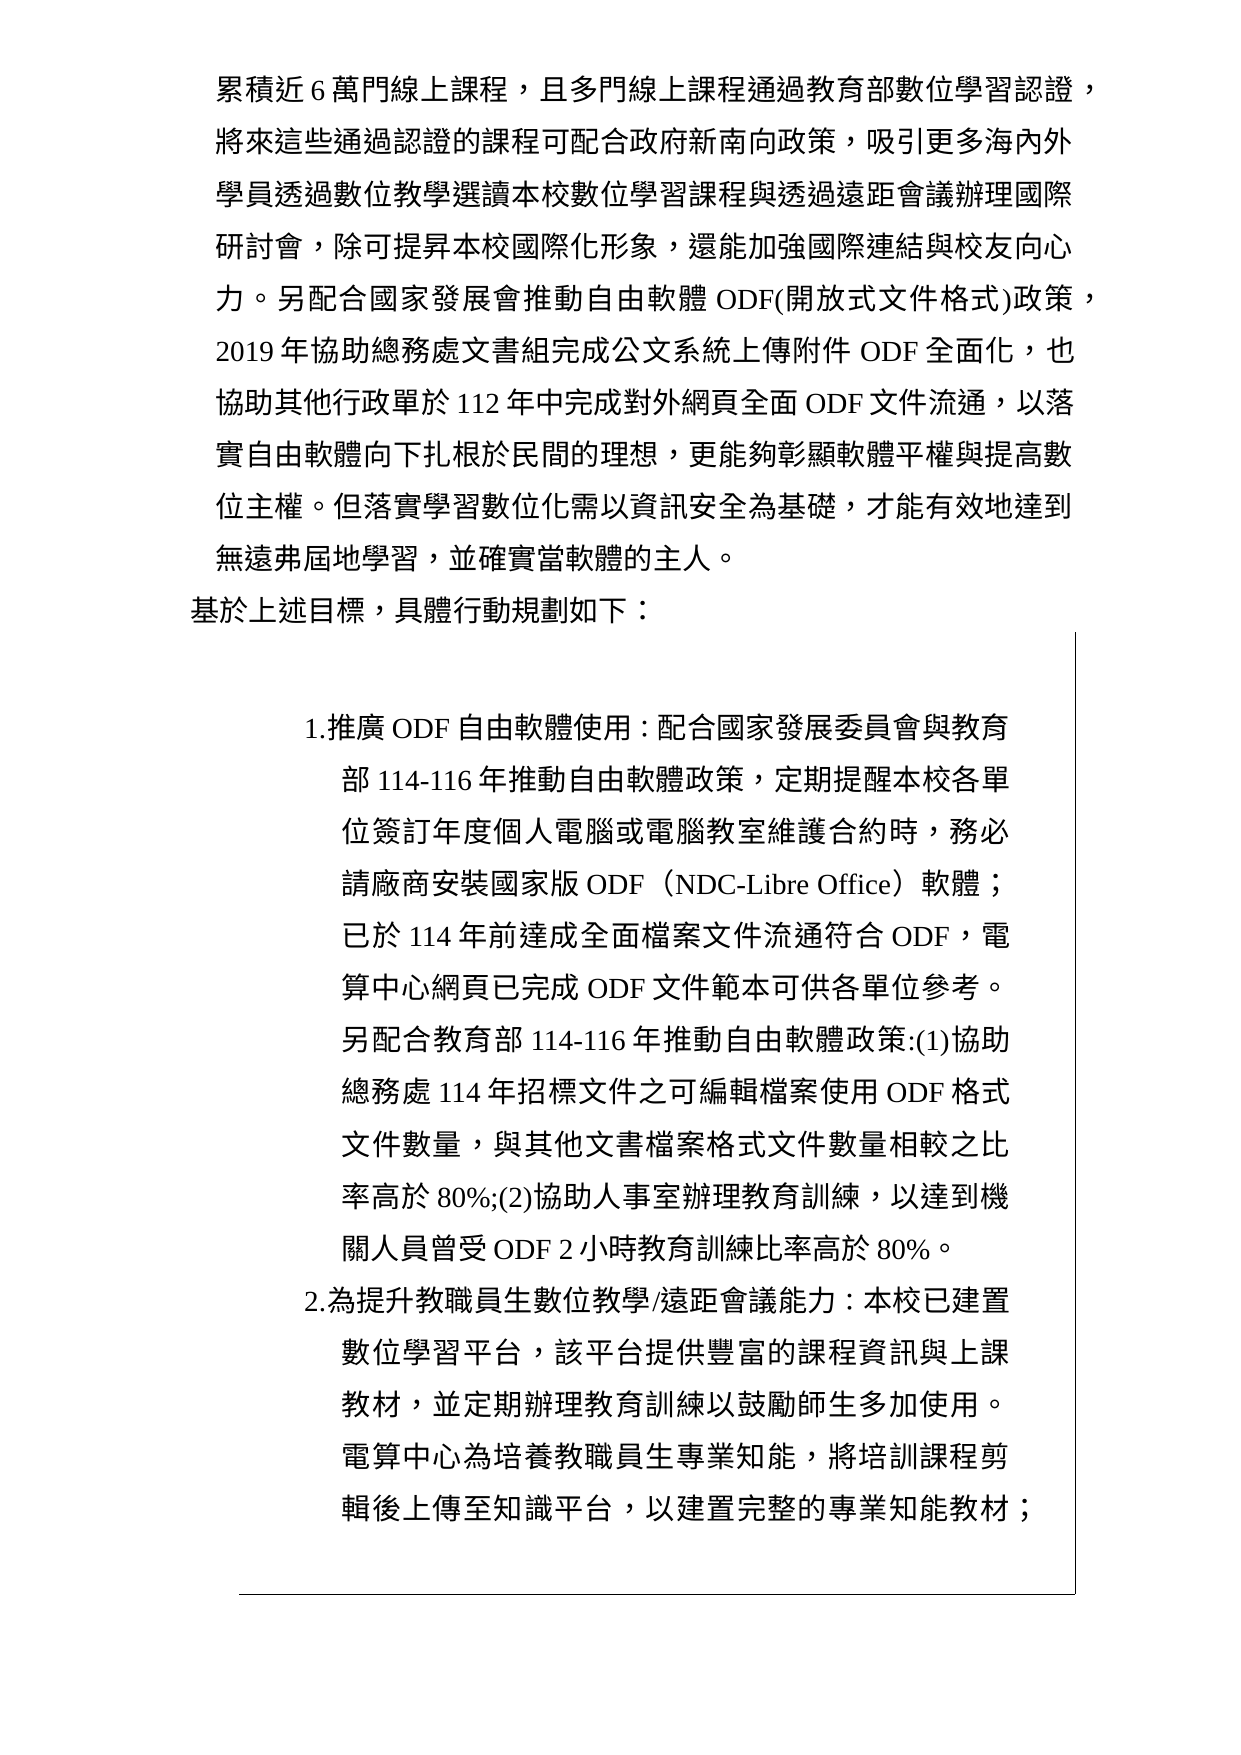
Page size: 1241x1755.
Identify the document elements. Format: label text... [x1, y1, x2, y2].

list 為提升教職員生數位教學/遠距會議能力：本校已建置數位學習平台，該平台提供豐富的課程資訊與上課教材，並定期辦理教育訓練以鼓勵師生多加使用。電算中心為培養教職員生專業知能，將培訓課程剪輯後上傳至知識平台，以建置完整的專業知能教材； [239, 1269, 1075, 1594]
text 配合教育部遠距教學訪視指標與推動自由軟體政策，本校教務處與電算中心共同推動遠距教學。自2006年建置數位學習平台迄今，已累積近6萬門線上課程，且多門線上課程通過教育部數位學習認證，將來這些通過認證的課程可配合政府新南向政策，吸引更多海內外學員透過數位教學選讀本校數位學習課程與透過遠距會議辦理國際研討會，除可提昇本校國際化形象，還能加強國際連結與校友向心力。另配合國家發展會推動自由軟體ODF(開放式文件格式)政策，2019年協助總務處文書組完成公文系統上傳附件ODF全面化，也協助其他行政單於112年中完成對外網頁全面ODF文件流通，以落實自由軟體向下扎根於民間的理想，更能夠彰顯軟體平權與提高數位主權。但落實學習數位化需以資訊安全為基礎，才能有效地達到無遠弗屆地學習，並確實當軟體的主人。 [215, 59, 1075, 580]
list 推廣ODF自由軟體使用：配合國家發展委員會與教育部114-116年推動自由軟體政策，定期提醒本校各單位簽訂年度個人電腦或電腦教室維護合約時，務必請廠商安裝國家版ODF（NDC-Libre Office）軟體；已於114年前達成全面檔案文件流通符合ODF，電算中心網頁已完成ODF文件範本可供各單位參考。另配合教育部114-116年推動自由軟體政策:(1)協助總務處114年招標文件之可編輯檔案使用ODF格式文件數量，與其他文書檔案格式文件數量相較之比率高於80%;(2)協助人事室辦理教育訓練，以達到機關人員曾受ODF 2小時教育訓練比率高於80%。 [239, 632, 1075, 1269]
text 基於上述目標，具體行動規劃如下： [190, 580, 1075, 632]
